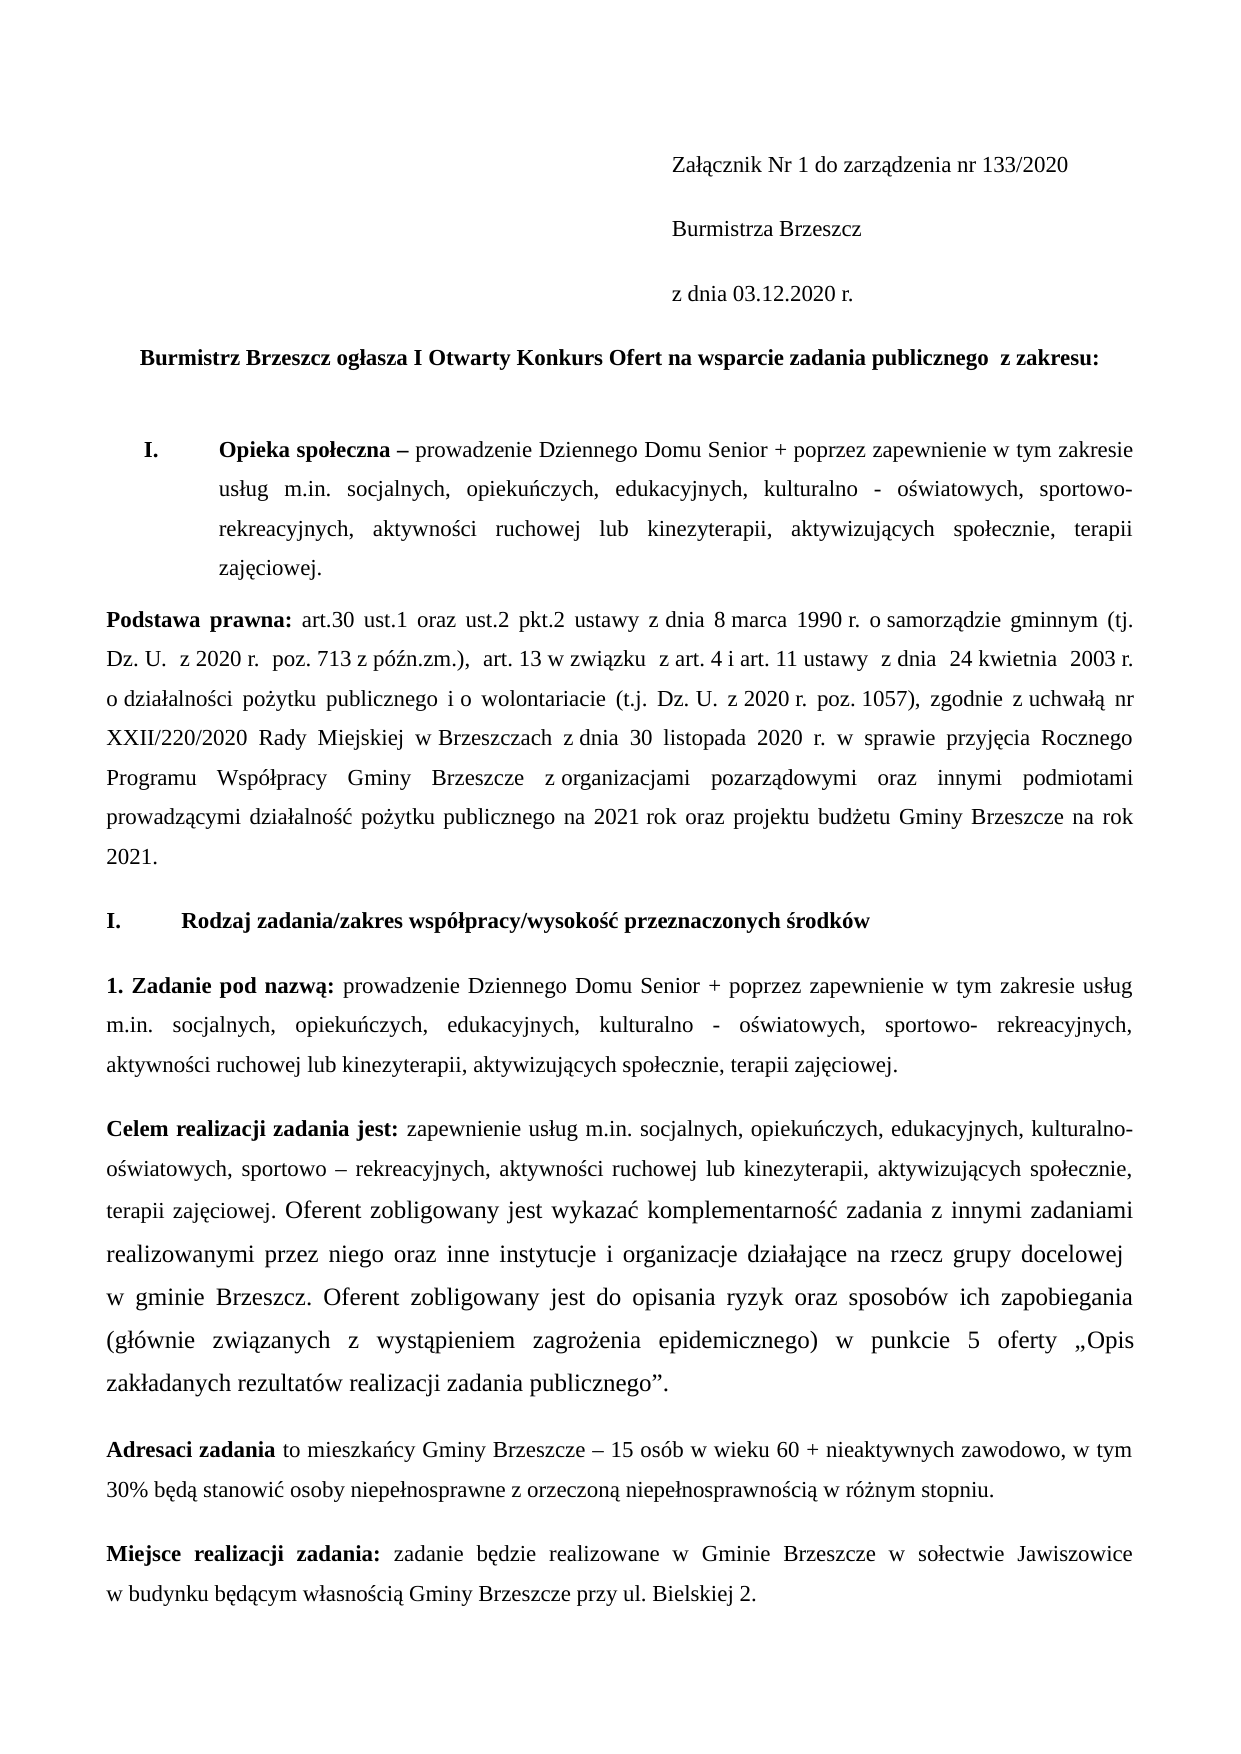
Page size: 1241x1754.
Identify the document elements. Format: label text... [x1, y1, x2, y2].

text Załącznik Nr 1 do zarządzenia nr 133/2020 [672, 151, 1134, 177]
text Burmistrz Brzeszcz ogłasza I Otwarty Konkurs Ofert na wsparcie zadania publicznego z zakresu: [106, 344, 1134, 371]
text z dnia 03.12.2020 r. [672, 280, 1134, 306]
text Burmistrza Brzeszcz [672, 215, 1134, 242]
list Opieka społeczna – prowadzenie Dziennego Domu Senior + poprzez zapewnienie w tym zakresie usług m.in. socjalnych, opiekuńczych, edukacyjnych, kulturalno - oświatowych, sportowo- rekreacyjnych, aktywności ruchowej lub kinezyterapii, aktywizujących społecznie, terapii zajęciowej. [144, 436, 1134, 580]
text Adresaci zadania to mieszkańcy Gminy Brzeszcze – 15 osób w wieku 60 + nieaktywnych zawodowo, w tym 30% będą stanowić osoby niepełnosprawne z orzeczoną niepełnosprawnością w różnym stopniu. [106, 1436, 1134, 1502]
text Miejsce realizacji zadania: zadanie będzie realizowane w Gminie Brzeszcze w sołectwie Jawiszowice w budynku będącym własnością Gminy Brzeszcze przy ul. Bielskiej 2. [106, 1540, 1134, 1606]
text 1. Zadanie pod nazwą: prowadzenie Dziennego Domu Senior + poprzez zapewnienie w tym zakresie usług m.in. socjalnych, opiekuńczych, edukacyjnych, kulturalno - oświatowych, sportowo- rekreacyjnych, aktywności ruchowej lub kinezyterapii, aktywizujących społecznie, terapii zajęciowej. [106, 972, 1134, 1077]
text Celem realizacji zadania jest: zapewnienie usług m.in. socjalnych, opiekuńczych, edukacyjnych, kulturalno-oświatowych, sportowo – rekreacyjnych, aktywności ruchowej lub kinezyterapii, aktywizujących społecznie, terapii zajęciowej. Oferent zobligowany jest wykazać komplementarność zadania z innymi zadaniami realizowanymi przez niego oraz inne instytucje i organizacje działające na rzecz grupy docelowej w gminie Brzeszcz. Oferent zobligowany jest do opisania ryzyk oraz sposobów ich zapobiegania (głównie związanych z wystąpieniem zagrożenia epidemicznego) w punkcie 5 oferty „Opis zakładanych rezultatów realizacji zadania publicznego”. [106, 1115, 1134, 1397]
list Rodzaj zadania/zakres współpracy/wysokość przeznaczonych środków [106, 907, 1134, 934]
text Podstawa prawna: art.30 ust.1 oraz ust.2 pkt.2 ustawy z dnia 8 marca 1990 r. o samorządzie gminnym (tj. Dz. U. z 2020 r. poz. 713 z późn.zm.), art. 13 w związku z art. 4 i art. 11 ustawy z dnia 24 kwietnia 2003 r. o działalności pożytku publicznego i o wolontariacie (t.j. Dz. U. z 2020 r. poz. 1057), zgodnie z uchwałą nr XXII/220/2020 Rady Miejskiej w Brzeszczach z dnia 30 listopada 2020 r. w sprawie przyjęcia Rocznego Programu Współpracy Gminy Brzeszcze z organizacjami pozarządowymi oraz innymi podmiotami prowadzącymi działalność pożytku publicznego na 2021 rok oraz projektu budżetu Gminy Brzeszcze na rok 2021. [106, 606, 1134, 869]
